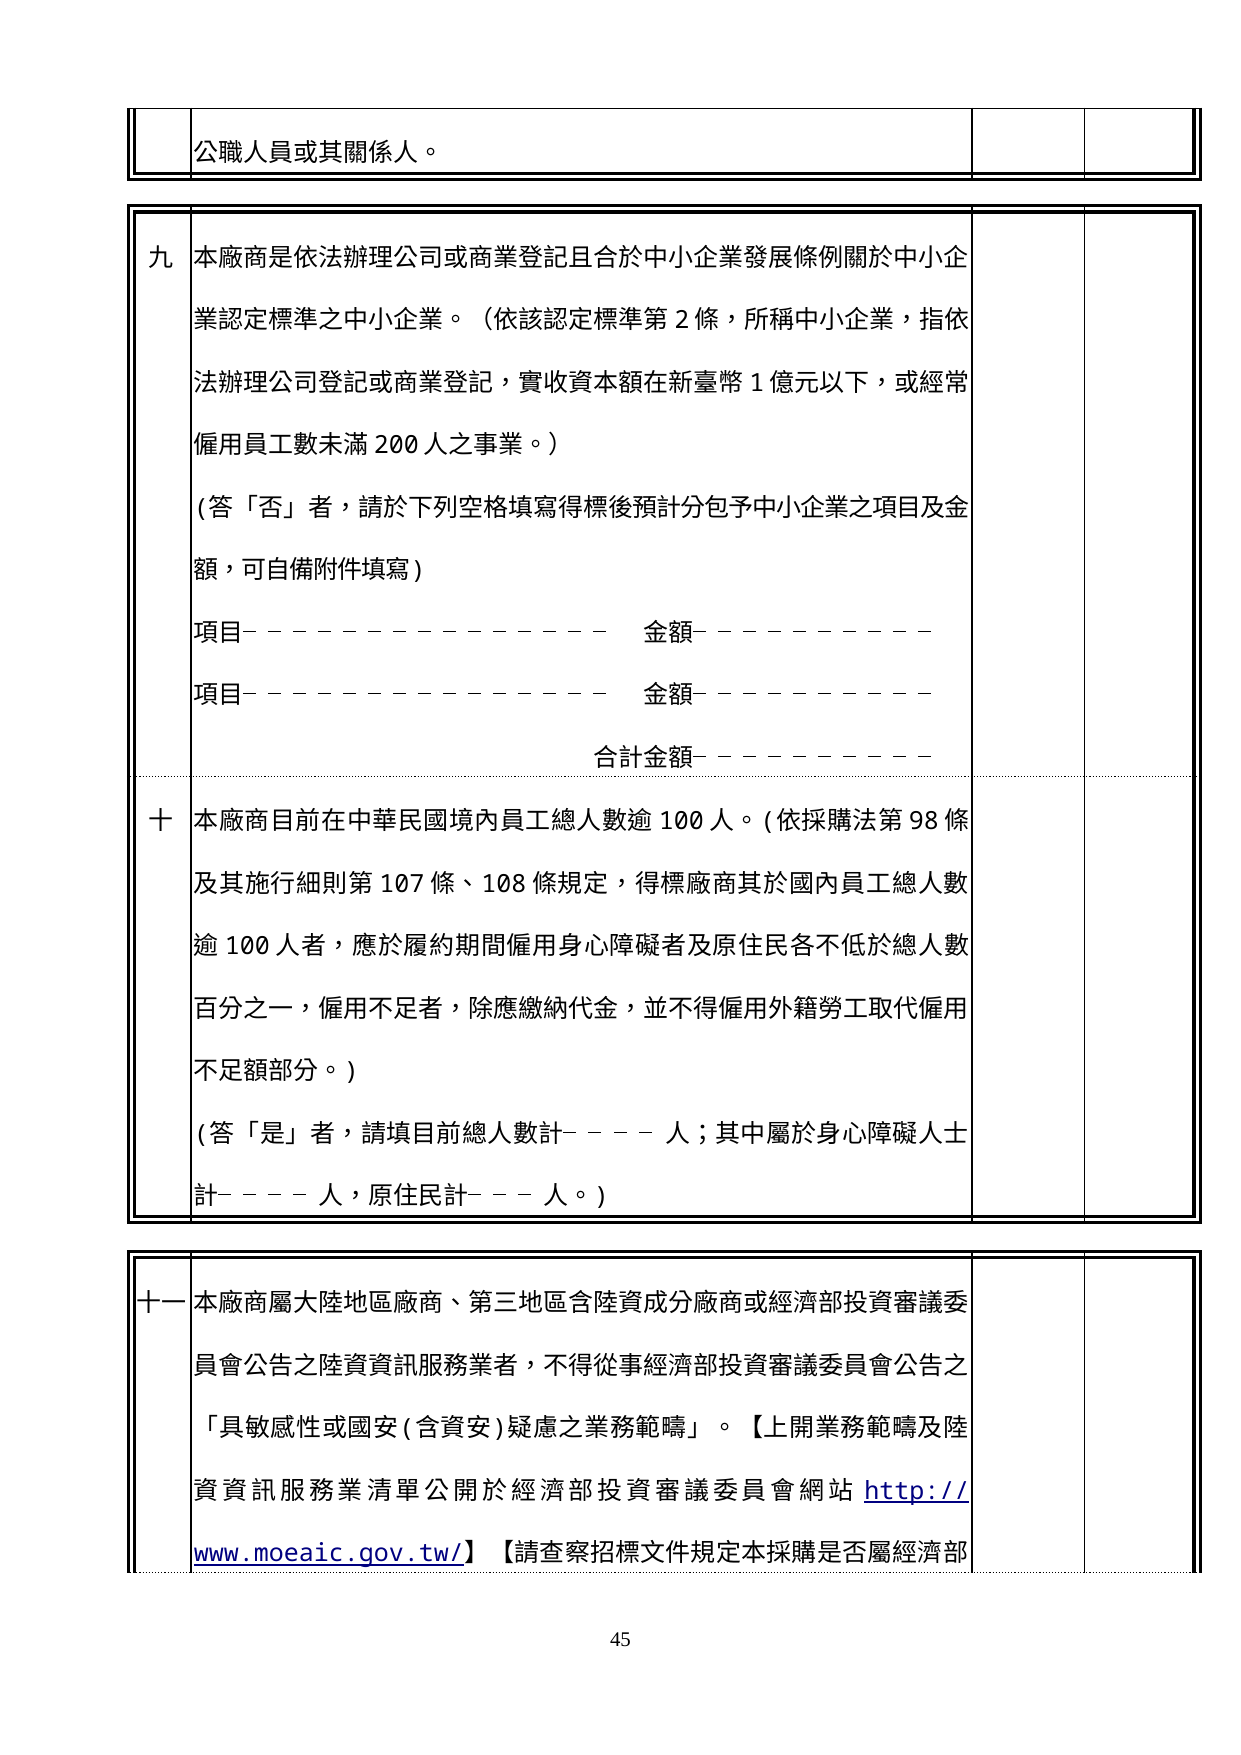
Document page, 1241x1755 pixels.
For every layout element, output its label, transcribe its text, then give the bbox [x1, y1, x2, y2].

table_header 本廠商屬大陸地區廠商、第三地區含陸資成分廠商或經濟部投資審議委員會公告之陸資資訊服務業者，不得從事經濟部投資審議委員會公告之「具敏感性或國安(含資安)疑慮之業務範疇」。【上開業務範疇及陸資資訊服務業清單公開於經濟部投資審議委員會網站http://www.moeaic.gov.tw/】【請查察招標文件規定本採購是否屬經濟部 [192, 1259, 971, 1572]
table_header 十一 [132, 1253, 190, 1572]
table_header [1085, 214, 1192, 776]
table_cell [973, 109, 1084, 172]
table_header [1085, 207, 1197, 776]
table_header [973, 1259, 1084, 1572]
table_cell [1085, 776, 1192, 1214]
table_cell [973, 776, 1084, 1214]
table_cell 十 [136, 776, 190, 1214]
table_cell [1085, 109, 1192, 172]
table_header 九 [132, 207, 190, 776]
table_header [1085, 1259, 1192, 1572]
table_cell 公職人員或其關係人。 [192, 109, 971, 172]
table_header [1085, 1253, 1197, 1572]
table_cell [136, 109, 190, 172]
table_header 本廠商是依法辦理公司或商業登記且合於中小企業發展條例關於中小企業認定標準之中小企業。（依該認定標準第2條，所稱中小企業，指依法辦理公司登記或商業登記，實收資本額在新臺幣1億元以下，或經常僱用員工數未滿200人之事業。） (答「否」者，請於下列空格填寫得標後預計分包予中小企業之項目及金額，可自備附件填寫) 項目╴╴╴╴╴╴╴╴╴╴╴╴╴╴╴ 金額╴╴╴╴╴╴╴╴╴╴ 項目╴╴╴╴╴╴╴╴╴╴╴╴╴╴╴ 金額╴╴╴╴╴╴╴╴╴╴ 合計金額╴╴╴╴╴╴╴╴╴╴ [192, 214, 971, 776]
table_cell 本廠商目前在中華民國境內員工總人數逾100人。(依採購法第98條及其施行細則第107條、108條規定，得標廠商其於國內員工總人數逾100人者，應於履約期間僱用身心障礙者及原住民各不低於總人數百分之一，僱用不足者，除應繳納代金，並不得僱用外籍勞工取代僱用不足額部分。) (答「是」者，請填目前總人數計╴╴╴╴人；其中屬於身心障礙人士計╴╴╴╴人，原住民計╴╴╴人。) [192, 776, 971, 1214]
table_header [973, 214, 1084, 776]
